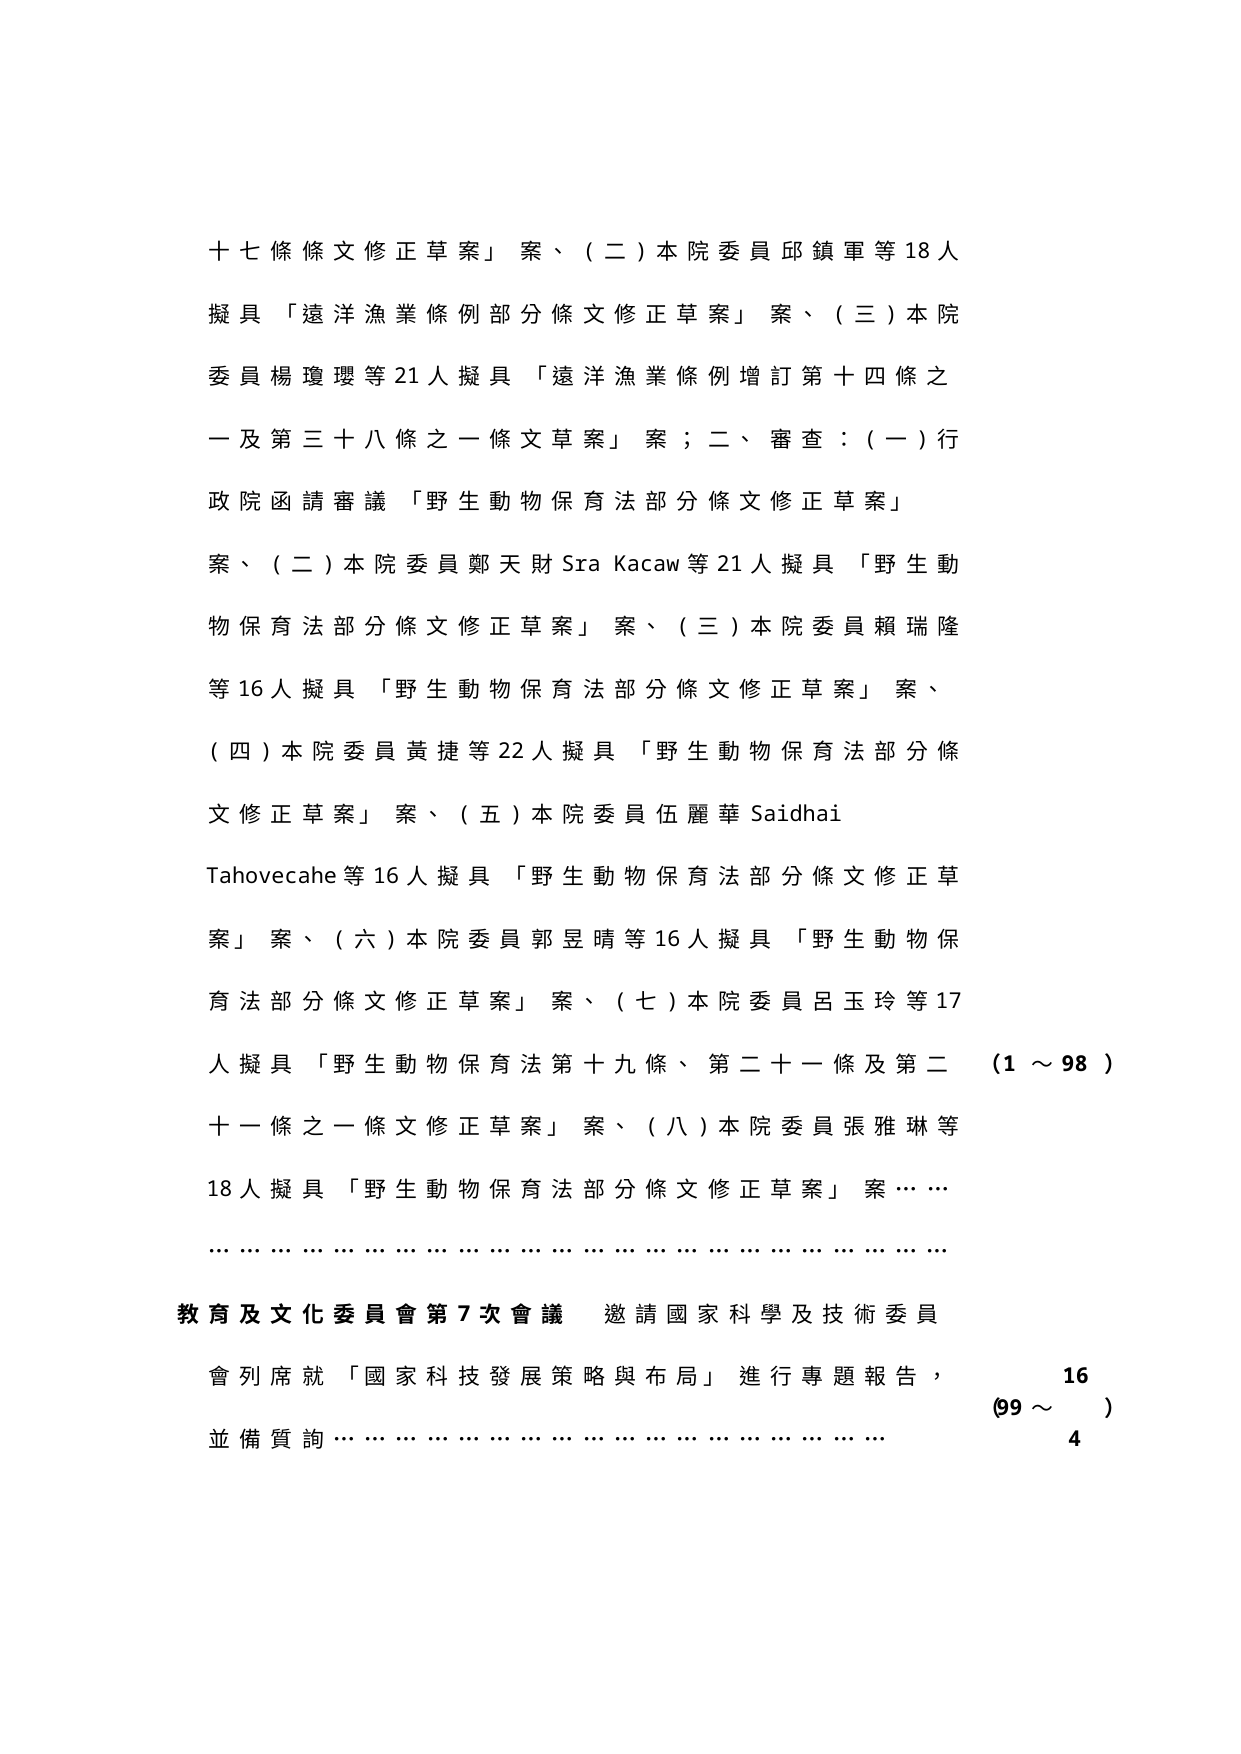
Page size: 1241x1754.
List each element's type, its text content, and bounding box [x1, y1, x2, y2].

table_cell 99 [986, 1281, 1023, 1469]
table_cell 98 [1053, 219, 1091, 1281]
table_cell 教育及文化委員會第7次會議 邀請國家科學及技術委員會列席就「國家科技發展策略與布局」進行專題報告，並備質詢……………………………………………… [150, 1281, 967, 1469]
table_cell （ [967, 1281, 986, 1469]
table_cell （ [967, 219, 986, 1281]
table_cell ） [1091, 219, 1108, 1281]
table_cell ～ [1023, 1281, 1053, 1469]
table_cell ） [1091, 1281, 1108, 1469]
table_cell ～ [1023, 219, 1053, 1281]
table_cell 1 [986, 219, 1023, 1281]
table_cell 十七條條文修正草案」案、(二)本院委員邱鎮軍等18人擬具「遠洋漁業條例部分條文修正草案」案、(三)本院委員楊瓊瓔等21人擬具「遠洋漁業條例增訂第十四條之一及第三十八條之一條文草案」案；二、審查：(一)行政院函請審議「野生動物保育法部分條文修正草案」案、(二)本院委員鄭天財Sra Kacaw等21人擬具「野生動物保育法部分條文修正草案」案、(三)本院委員賴瑞隆等16人擬具「野生動物保育法部分條文修正草案」案、(四)本院委員黃捷等22人擬具「野生動物保育法部分條文修正草案」案、(五)本院委員伍麗華Saidhai Tahovecahe等16人擬具「野生動物保育法部分條文修正草案」案、(六)本院委員郭昱晴等16人擬具「野生動物保育法部分條文修正草案」案、(七)本院委員呂玉玲等17人擬具「野生動物保育法第十九條、第二十一條及第二十一條之一條文修正草案」案、(八)本院委員張雅琳等18人擬具「野生動物保育法部分條文修正草案」案…………………………………………………………………… [150, 219, 967, 1281]
table_cell 164 [1053, 1281, 1091, 1469]
